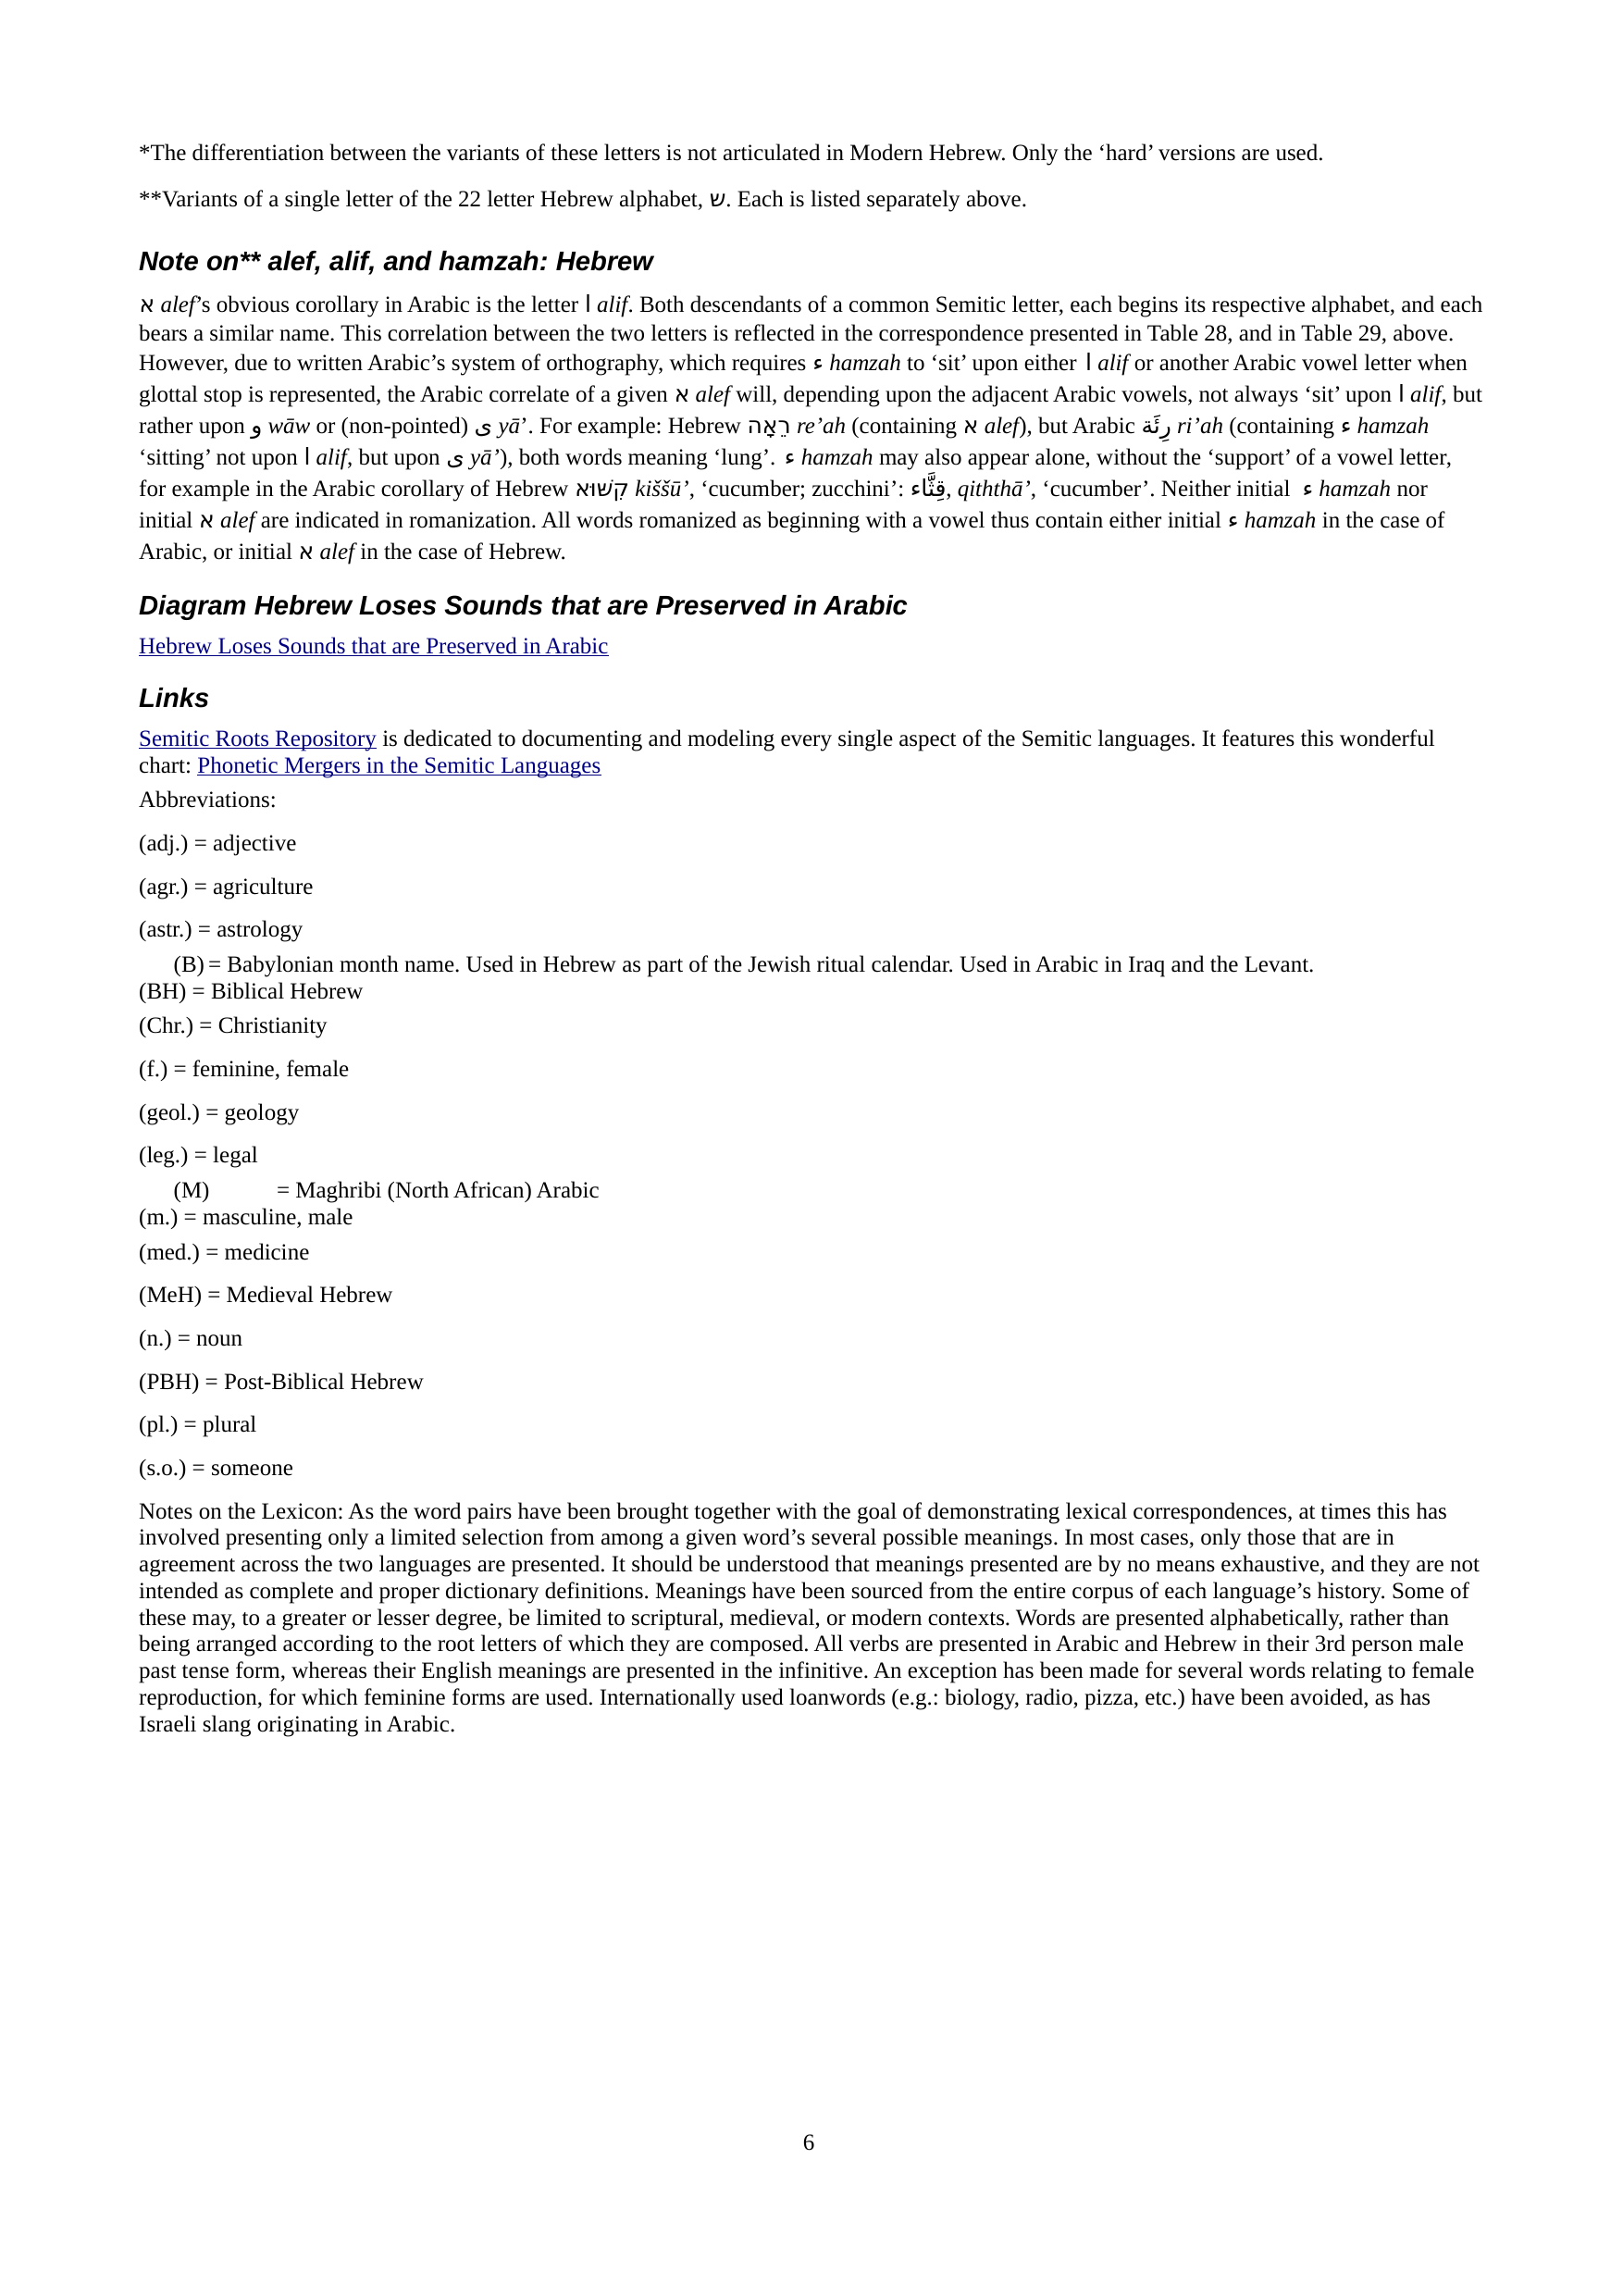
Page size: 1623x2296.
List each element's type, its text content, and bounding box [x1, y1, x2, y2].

text (astr.) = astrology [139, 915, 1484, 942]
subtitle Note on** alef, alif, and hamzah: Hebrew [139, 245, 1484, 276]
text (Chr.) = Christianity [139, 1011, 1484, 1038]
text א alef’s obvious corollary in Arabic is the letter ا alif. Both descendants of a common Semitic letter, each begins its respective alphabet, and each bears a similar name. This correlation between the two letters is reflected in the correspondence presented in Table 28, and in Table 29, above. However, due to written Arabic’s system of orthography, which requires ء hamzah to ‘sit’ upon either ا alif or another Arabic vowel letter when glottal stop is represented, the Arabic correlate of a given א alef will, depending upon the adjacent Arabic vowels, not always ‘sit’ upon ا alif, but rather upon و wāw or (non-pointed) ى yā’. For example: Hebrew רֵאָה re’ah (containing א alef), but Arabic رِئَة ri’ah (containing ء hamzah ‘sitting’ not upon ا alif, but upon ى yā’), both words meaning ‘lung’. ء hamzah may also appear alone, without the ‘support’ of a vowel letter, for example in the Arabic corollary of Hebrew קִשּׁוּא kiššū’, ‘cucumber; zucchini’: قِثَّاء, qiththā’, ‘cucumber’. Neither initial ء hamzah nor initial א alef are indicated in romanization. All words romanized as beginning with a vowel thus contain either initial ء hamzah in the case of Arabic, or initial א alef in the case of Hebrew. [139, 288, 1484, 566]
text (adj.) = adjective [139, 829, 1484, 856]
text (med.) = medicine [139, 1238, 1484, 1264]
text Abbreviations: [139, 786, 1484, 813]
text Hebrew Loses Sounds that are Preserved in Arabic [139, 632, 1484, 659]
list = Babylonian month name. Used in Hebrew as part of the Jewish ritual calendar. Used in Arabic in Iraq and the Levant. [173, 950, 1484, 977]
text (MeH) = Medieval Hebrew [139, 1281, 1484, 1308]
text (pl.) = plural [139, 1410, 1484, 1437]
text (leg.) = legal [139, 1141, 1484, 1168]
text **Variants of a single letter of the 22 letter Hebrew alphabet, ש. Each is listed separately above. [139, 182, 1484, 214]
text (PBH) = Post-Biblical Hebrew [139, 1368, 1484, 1394]
subtitle Links [139, 682, 1484, 713]
text (m.) = masculine, male [139, 1203, 1484, 1230]
list = Maghribi (North African) Arabic [173, 1176, 1484, 1203]
text (agr.) = agriculture [139, 873, 1484, 899]
text *The differentiation between the variants of these letters is not articulated in Modern Hebrew. Only the ‘hard’ versions are used. [139, 139, 1484, 166]
text Semitic Roots Repository is dedicated to documenting and modeling every single aspect of the Semitic languages. It features this wonderful chart: Phonetic Mergers in the Semitic Languages [139, 725, 1484, 777]
text (n.) = noun [139, 1324, 1484, 1351]
text (s.o.) = someone [139, 1454, 1484, 1481]
text (geol.) = geology [139, 1098, 1484, 1125]
text (f.) = feminine, female [139, 1055, 1484, 1082]
text Notes on the Lexicon: As the word pairs have been brought together with the goal of demonstrating lexical correspondences, at times this has involved presenting only a limited selection from among a given word’s several possible meanings. In most cases, only those that are in agreement across the two languages are presented. It should be understood that meanings presented are by no means exhaustive, and they are not intended as complete and proper dictionary definitions. Meanings have been sourced from the entire corpus of each language’s history. Some of these may, to a greater or lesser degree, be limited to scriptural, medieval, or modern contexts. Words are presented alphabetically, rather than being arranged according to the root letters of which they are composed. All verbs are presented in Arabic and Hebrew in their 3rd person male past tense form, whereas their English meanings are presented in the infinitive. An exception has been made for several words relating to female reproduction, for which feminine forms are used. Internationally used loanwords (e.g.: biology, radio, pizza, etc.) have been avoided, as has Israeli slang originating in Arabic. [139, 1497, 1484, 1736]
subtitle Diagram Hebrew Loses Sounds that are Preserved in Arabic [139, 590, 1484, 621]
text (BH) = Biblical Hebrew [139, 977, 1484, 1003]
